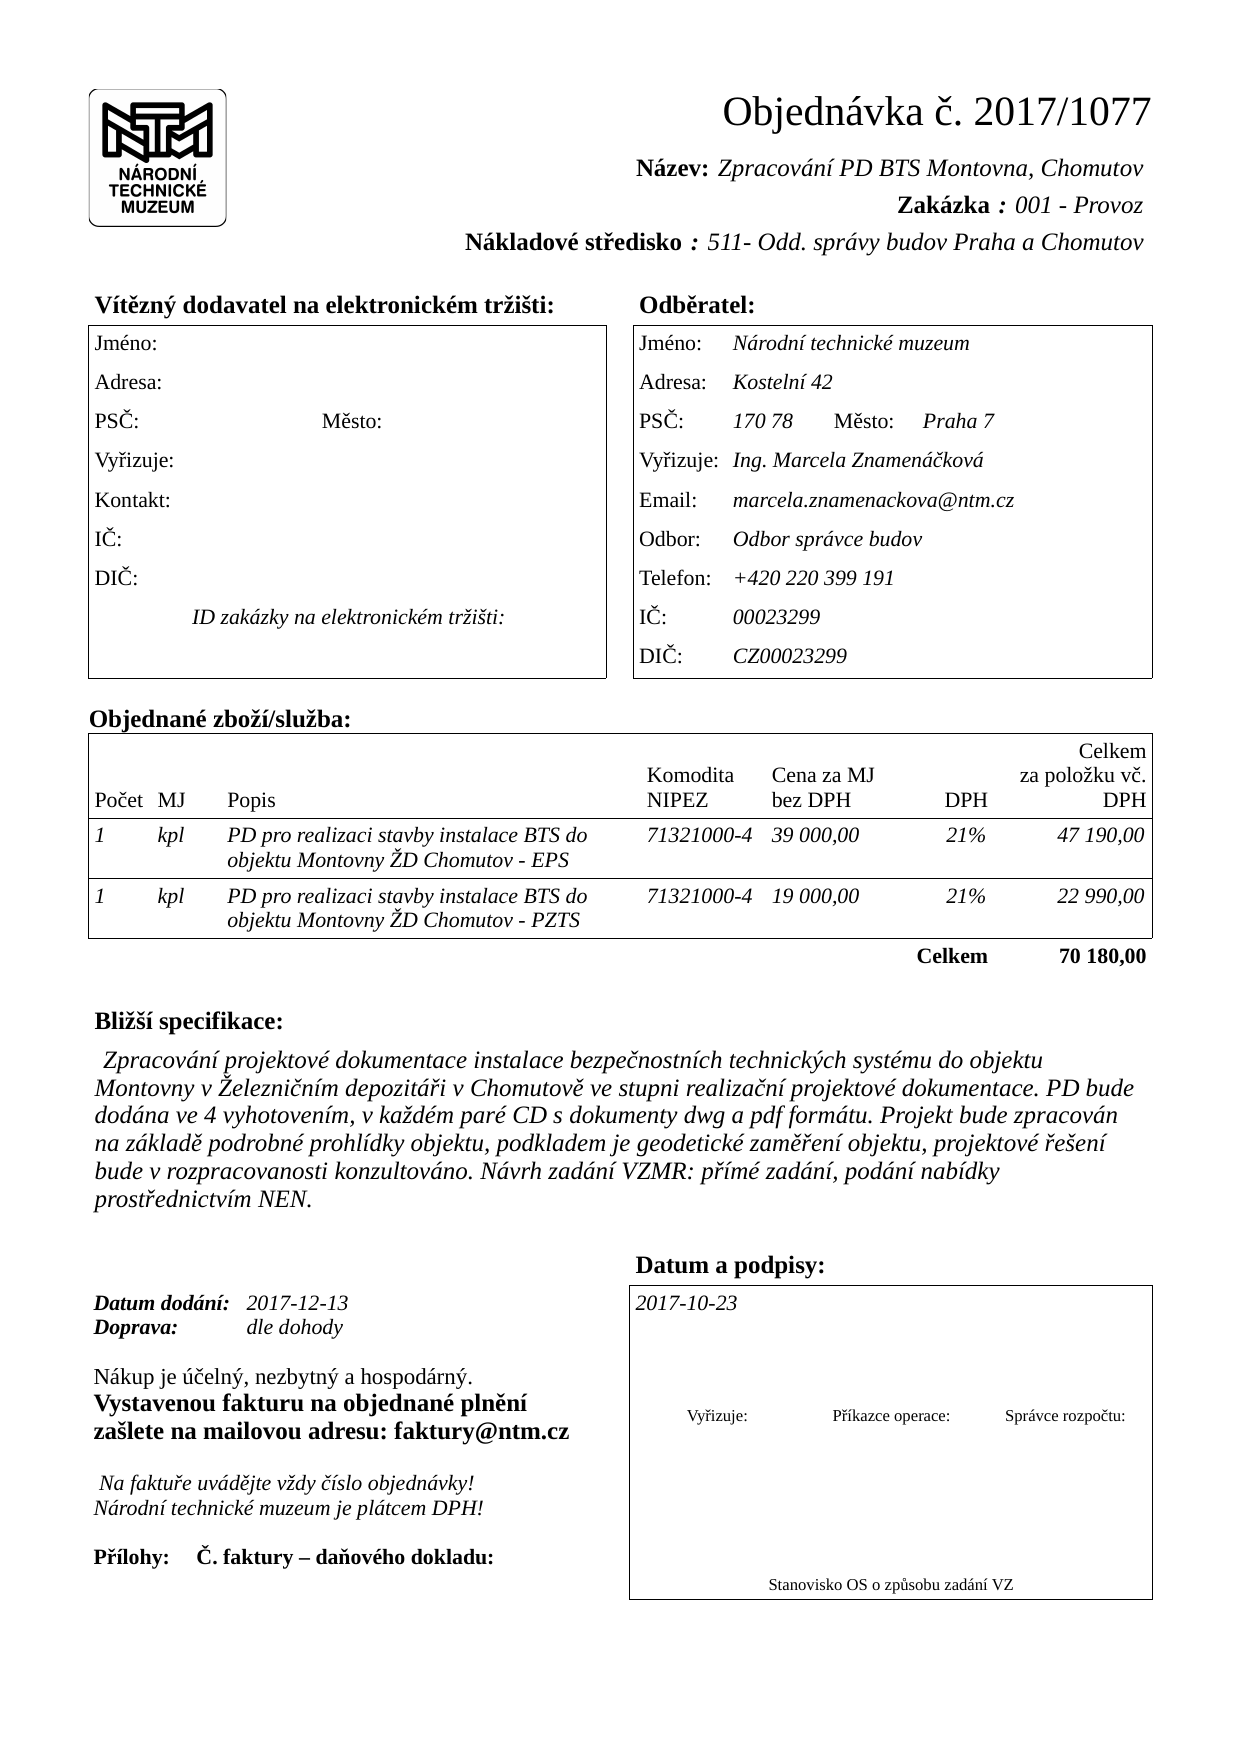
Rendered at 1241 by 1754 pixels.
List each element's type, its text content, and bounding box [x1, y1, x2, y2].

table_cell [607, 599, 633, 638]
table_cell Vyřizuje: [634, 443, 727, 482]
table_cell CZ00023299 [727, 639, 1152, 678]
table_cell Vyřizuje: [89, 443, 186, 482]
table_cell 21% [891, 819, 994, 878]
table_cell 1 [89, 879, 152, 938]
table_cell [607, 443, 633, 482]
table_cell 70 180,00 [994, 939, 1152, 974]
table_cell [607, 482, 633, 521]
table_header Bližší specifikace: [89, 1001, 1152, 1041]
table_cell [397, 404, 606, 443]
table_cell Kostelní 42 [727, 364, 1152, 403]
table_cell ID zakázky na elektronickém tržišti: [186, 599, 606, 638]
table_cell Zpracování projektové dokumentace instalace bezpečnostních technických systému do objektu Montovny v Železničním depozitáři v Chomutově ve stupni realizační projektové dokumentace. PD bude dodána ve 4 vyhotovením, v každém paré CD s dokumenty dwg a pdf formátu. Projekt bude zpracován na základě podrobné prohlídky objektu, podkladem je geodetické zaměření objektu, projektové řešení bude v rozpracovanosti konzultováno. Návrh zadání VZMR: přímé zadání, podání nabídky prostřednictvím NEN. [89, 1041, 1152, 1218]
table_cell [186, 521, 606, 560]
table_header [605, 1285, 629, 1324]
table_cell PD pro realizaci stavby instalace BTS do objektu Montovny ŽD Chomutov - PZTS [221, 879, 641, 938]
table_cell 71321000-4 [641, 879, 766, 938]
table_cell [605, 1430, 629, 1599]
table_cell [607, 560, 633, 599]
table_cell 71321000-4 [641, 819, 766, 878]
table_cell 39 000,00 [766, 819, 891, 878]
table_header Datum a podpisy: [630, 1246, 1152, 1285]
table_header 2017-10-23 [630, 1286, 872, 1324]
table_cell [186, 639, 606, 678]
table_cell kpl [152, 879, 221, 938]
table_cell [607, 404, 633, 443]
table_cell 47 190,00 [994, 819, 1152, 878]
table_cell 21% [891, 879, 994, 938]
table_cell IČ: [89, 521, 186, 560]
table_cell 22 990,00 [994, 879, 1152, 938]
text Objednané zboží/služba: [88, 706, 1152, 733]
table_header MJ [152, 734, 221, 818]
picture [88, 89, 227, 227]
table_header Odběratel: [633, 258, 1152, 325]
text Název: Zpracování PD BTS Montovna, Chomutov Zakázka : 001 - Provoz Nákladové středisko : 511- Odd. správy budov Praha a Chomutov [88, 147, 1152, 258]
table_cell PD pro realizaci stavby instalace BTS do objektu Montovny ŽD Chomutov - EPS [221, 819, 641, 878]
text Objednávka č. 2017/1077 [88, 88, 1152, 135]
table_cell Datum dodání: 2017-12-13 Doprava: dle dohody Nákup je účelný, nezbytný a hospodárný. Vystavenou fakturu na objednané plnění zašlete na mailovou adresu: faktury@ntm.cz Na faktuře uvádějte vždy číslo objednávky! Národní technické muzeum je plátcem DPH! Přílohy: Č. faktury – daňového dokladu: [88, 1285, 605, 1599]
table_cell [607, 364, 633, 403]
table_cell DIČ: [89, 560, 186, 599]
table_cell IČ: [634, 599, 727, 638]
table_header Komodita NIPEZ [641, 734, 766, 818]
table_cell Ing. Marcela Znamenáčková [727, 443, 1152, 482]
table_cell [186, 560, 606, 599]
table_cell Celkem [891, 939, 994, 974]
table_header [606, 258, 633, 325]
table_cell [89, 939, 152, 974]
table_cell [607, 325, 633, 364]
table_cell kpl [152, 819, 221, 878]
table_cell marcela.znamenackova@ntm.cz [727, 482, 1152, 521]
table_cell 19 000,00 [766, 879, 891, 938]
table_cell Příkazce operace: [805, 1391, 978, 1430]
table_cell Národní technické muzeum [727, 326, 1152, 364]
table_cell Město: [828, 404, 917, 443]
table_header DPH [891, 734, 994, 818]
table_header [605, 1246, 629, 1285]
table_cell [607, 521, 633, 560]
table_cell Stanovisko OS o způsobu zadání VZ [630, 1430, 1152, 1599]
table_header [872, 1286, 1152, 1324]
table_header [88, 1246, 605, 1285]
table_cell [186, 326, 606, 364]
table_cell Odbor správce budov [727, 521, 1152, 560]
table_cell Jméno: [634, 326, 727, 364]
table_header Celkem za položku vč. DPH [994, 734, 1152, 818]
table_cell [605, 1324, 629, 1391]
table_cell [641, 939, 766, 974]
table_cell Vyřizuje: [630, 1391, 805, 1430]
table_cell Město: [316, 404, 397, 443]
table_cell [630, 1324, 872, 1391]
table_header Popis [221, 734, 641, 818]
table_cell PSČ: [634, 404, 727, 443]
table_cell Správce rozpočtu: [978, 1391, 1152, 1430]
table_cell Kontakt: [89, 482, 186, 521]
table_header Cena za MJ bez DPH [766, 734, 891, 818]
table_cell Adresa: [89, 364, 186, 403]
table_cell Odbor: [634, 521, 727, 560]
table_cell [152, 939, 221, 974]
table_cell Adresa: [634, 364, 727, 403]
table_cell PSČ: [89, 404, 186, 443]
table_cell [89, 639, 186, 678]
table_cell Jméno: [89, 326, 186, 364]
table_cell Praha 7 [917, 404, 1152, 443]
table_header Vítězný dodavatel na elektronickém tržišti: [89, 258, 606, 325]
table_cell 00023299 [727, 599, 1152, 638]
table_header Počet [89, 734, 152, 818]
table_cell [766, 939, 891, 974]
table_cell [89, 599, 186, 638]
table_cell [186, 482, 606, 521]
table_cell [605, 1391, 629, 1430]
table_cell DIČ: [634, 639, 727, 678]
table_cell Email: [634, 482, 727, 521]
table_cell [186, 404, 316, 443]
table_cell [186, 364, 606, 403]
table_cell 170 78 [727, 404, 828, 443]
table_cell [607, 639, 633, 678]
table_cell +420 220 399 191 [727, 560, 1152, 599]
table_cell Telefon: [634, 560, 727, 599]
table_cell [186, 443, 606, 482]
table_cell [221, 939, 641, 974]
table_cell 1 [89, 819, 152, 878]
table_cell [872, 1324, 1152, 1391]
